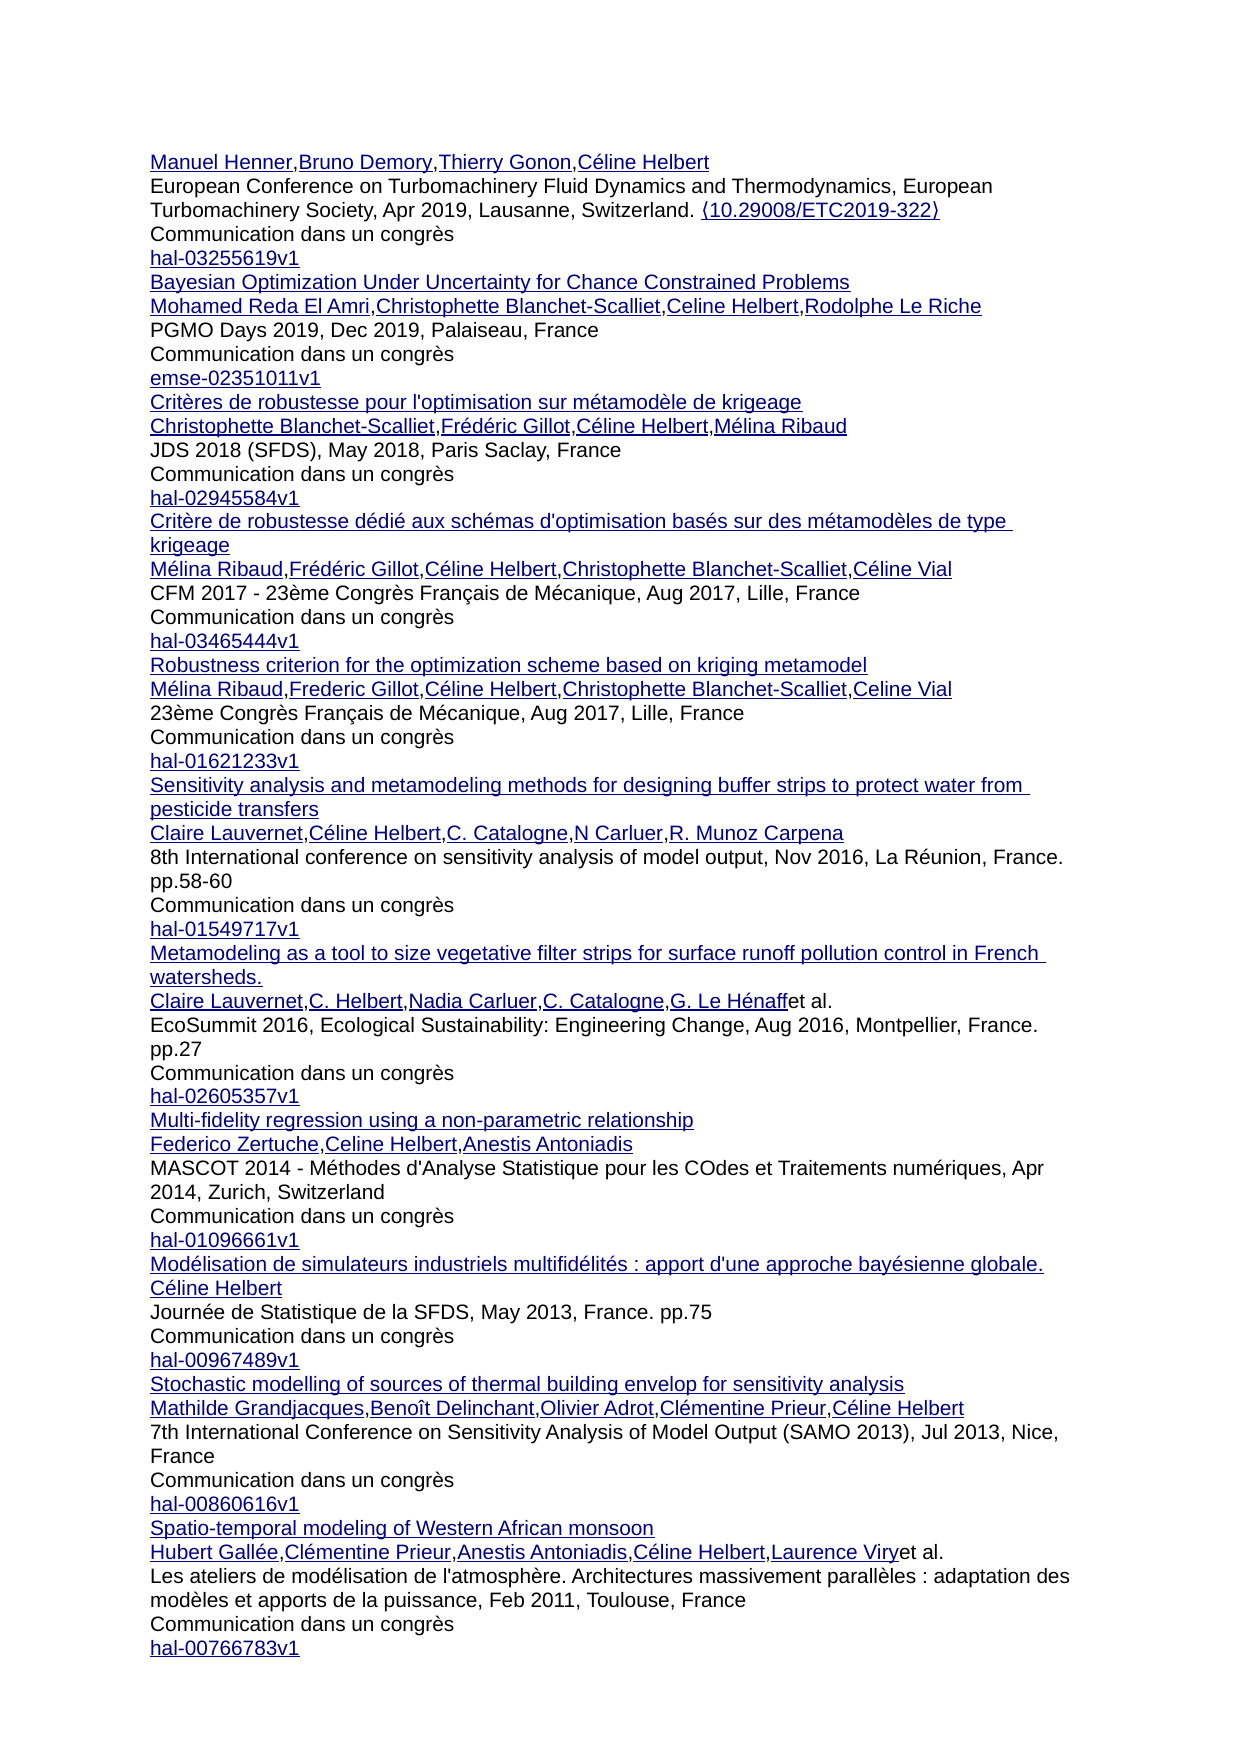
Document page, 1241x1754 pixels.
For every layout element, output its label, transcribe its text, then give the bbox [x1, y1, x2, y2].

table_cell Critère de robustesse dédié aux schémas d'optimisation basés sur des métamodèles de type krigeage Mélina Ribaud,Frédéric Gillot,Céline Helbert,Christophette Blanchet-Scalliet,Céline Vial CFM 2017 - 23ème Congrès Français de Mécanique, Aug 2017, Lille, France Communication dans un congrès hal-03465444v1 [150, 509, 1090, 653]
table_cell Multi-fidelity regression using a non-parametric relationship Federico Zertuche,Celine Helbert,Anestis Antoniadis MASCOT 2014 - Méthodes d'Analyse Statistique pour les COdes et Traitements numériques, Apr 2014, Zurich, Switzerland Communication dans un congrès hal-01096661v1 [150, 1108, 1090, 1252]
table_cell Metamodeling as a tool to size vegetative filter strips for surface runoff pollution control in French watersheds. Claire Lauvernet,C. Helbert,Nadia Carluer,C. Catalogne,G. Le Hénaffet al. EcoSummit 2016, Ecological Sustainability: Engineering Change, Aug 2016, Montpellier, France. pp.27 Communication dans un congrès hal-02605357v1 [150, 941, 1090, 1108]
table_cell Critères de robustesse pour l'optimisation sur métamodèle de krigeage Christophette Blanchet-Scalliet,Frédéric Gillot,Céline Helbert,Mélina Ribaud JDS 2018 (SFDS), May 2018, Paris Saclay, France Communication dans un congrès hal-02945584v1 [150, 390, 1090, 509]
table_cell Manuel Henner,Bruno Demory,Thierry Gonon,Céline Helbert European Conference on Turbomachinery Fluid Dynamics and Thermodynamics, European Turbomachinery Society, Apr 2019, Lausanne, Switzerland. ⟨10.29008/ETC2019-322⟩ Communication dans un congrès hal-03255619v1 [150, 150, 1090, 270]
table_cell Robustness criterion for the optimization scheme based on kriging metamodel Mélina Ribaud,Frederic Gillot,Céline Helbert,Christophette Blanchet-Scalliet,Celine Vial 23ème Congrès Français de Mécanique, Aug 2017, Lille, France Communication dans un congrès hal-01621233v1 [150, 653, 1090, 773]
table_cell Stochastic modelling of sources of thermal building envelop for sensitivity analysis Mathilde Grandjacques,Benoît Delinchant,Olivier Adrot,Clémentine Prieur,Céline Helbert 7th International Conference on Sensitivity Analysis of Model Output (SAMO 2013), Jul 2013, Nice, France Communication dans un congrès hal-00860616v1 [150, 1372, 1090, 1516]
table_cell Spatio-temporal modeling of Western African monsoon Hubert Gallée,Clémentine Prieur,Anestis Antoniadis,Céline Helbert,Laurence Viryet al. Les ateliers de modélisation de l'atmosphère. Architectures massivement parallèles : adaptation des modèles et apports de la puissance, Feb 2011, Toulouse, France Communication dans un congrès hal-00766783v1 [150, 1516, 1090, 1659]
table_cell Bayesian Optimization Under Uncertainty for Chance Constrained Problems Mohamed Reda El Amri,Christophette Blanchet-Scalliet,Celine Helbert,Rodolphe Le Riche PGMO Days 2019, Dec 2019, Palaiseau, France Communication dans un congrès emse-02351011v1 [150, 270, 1090, 389]
table_cell Modélisation de simulateurs industriels multifidélités : apport d'une approche bayésienne globale. Céline Helbert Journée de Statistique de la SFDS, May 2013, France. pp.75 Communication dans un congrès hal-00967489v1 [150, 1252, 1090, 1372]
table_cell Sensitivity analysis and metamodeling methods for designing buffer strips to protect water from pesticide transfers Claire Lauvernet,Céline Helbert,C. Catalogne,N Carluer,R. Munoz Carpena 8th International conference on sensitivity analysis of model output, Nov 2016, La Réunion, France. pp.58-60 Communication dans un congrès hal-01549717v1 [150, 773, 1090, 941]
